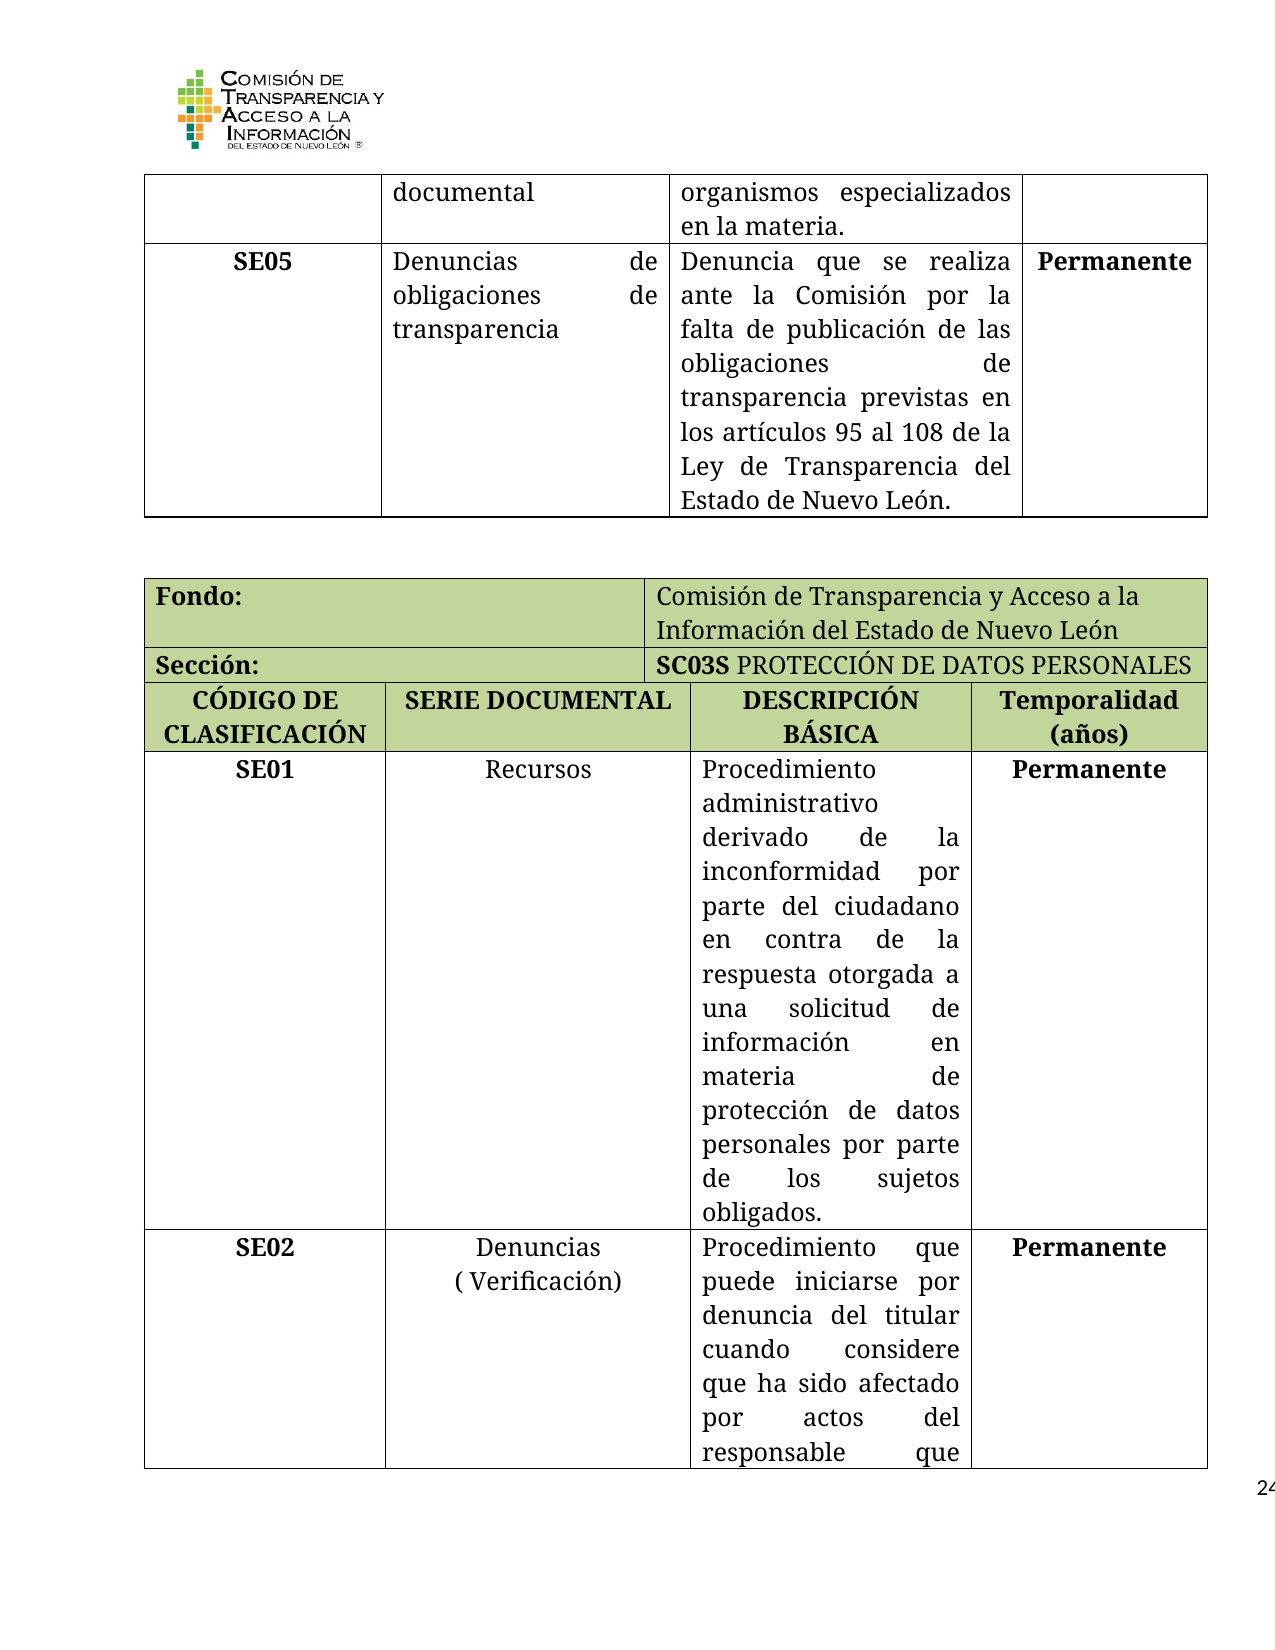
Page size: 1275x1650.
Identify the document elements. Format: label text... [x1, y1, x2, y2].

table_cell SC03S PROTECCIÓN DE DATOS PERSONALES [645, 648, 1207, 682]
table_header Fondo: [145, 579, 644, 647]
table_cell Procedimiento administrativo derivado de la inconformidad por parte del ciudadano en contra de la respuesta otorgada a una solicitud de información en materia de protección de datos personales por parte de los sujetos obligados. [691, 752, 971, 1229]
table_cell CÓDIGO DE CLASIFICACIÓN [145, 683, 385, 751]
table_cell Denuncia que se realiza ante la Comisión por la falta de publicación de las obligaciones de transparencia previstas en los artículos 95 al 108 de la Ley de Transparencia del Estado de Nuevo León. [670, 244, 1022, 516]
table_cell Temporalidad (años) [972, 683, 1207, 751]
table_cell Recursos [386, 752, 690, 1229]
table_cell Denuncias ( Verificación) [386, 1230, 690, 1468]
table_cell SE05 [145, 244, 381, 516]
table_cell Procedimiento que puede iniciarse por denuncia del titular cuando considere que ha sido afectado por actos del responsable que [691, 1230, 971, 1468]
table_cell SERIE DOCUMENTAL [386, 683, 690, 751]
table_cell SE02 [145, 1230, 385, 1468]
table_header Comisión de Transparencia y Acceso a la Información del Estado de Nuevo León [645, 579, 1207, 647]
table_cell SE01 [145, 752, 385, 1229]
table_cell organismos especializados en la materia. [670, 175, 1022, 243]
table_cell Sección: [145, 648, 644, 682]
table_cell [145, 175, 381, 243]
table_cell Denuncias de obligaciones de transparencia [382, 244, 669, 516]
table_cell [1023, 175, 1207, 243]
table_cell DESCRIPCIÓN BÁSICA [691, 683, 971, 751]
table_cell Permanente [972, 752, 1207, 1229]
table_cell documental [382, 175, 669, 243]
table_cell Permanente [1023, 244, 1207, 516]
table_cell Permanente [972, 1230, 1207, 1468]
